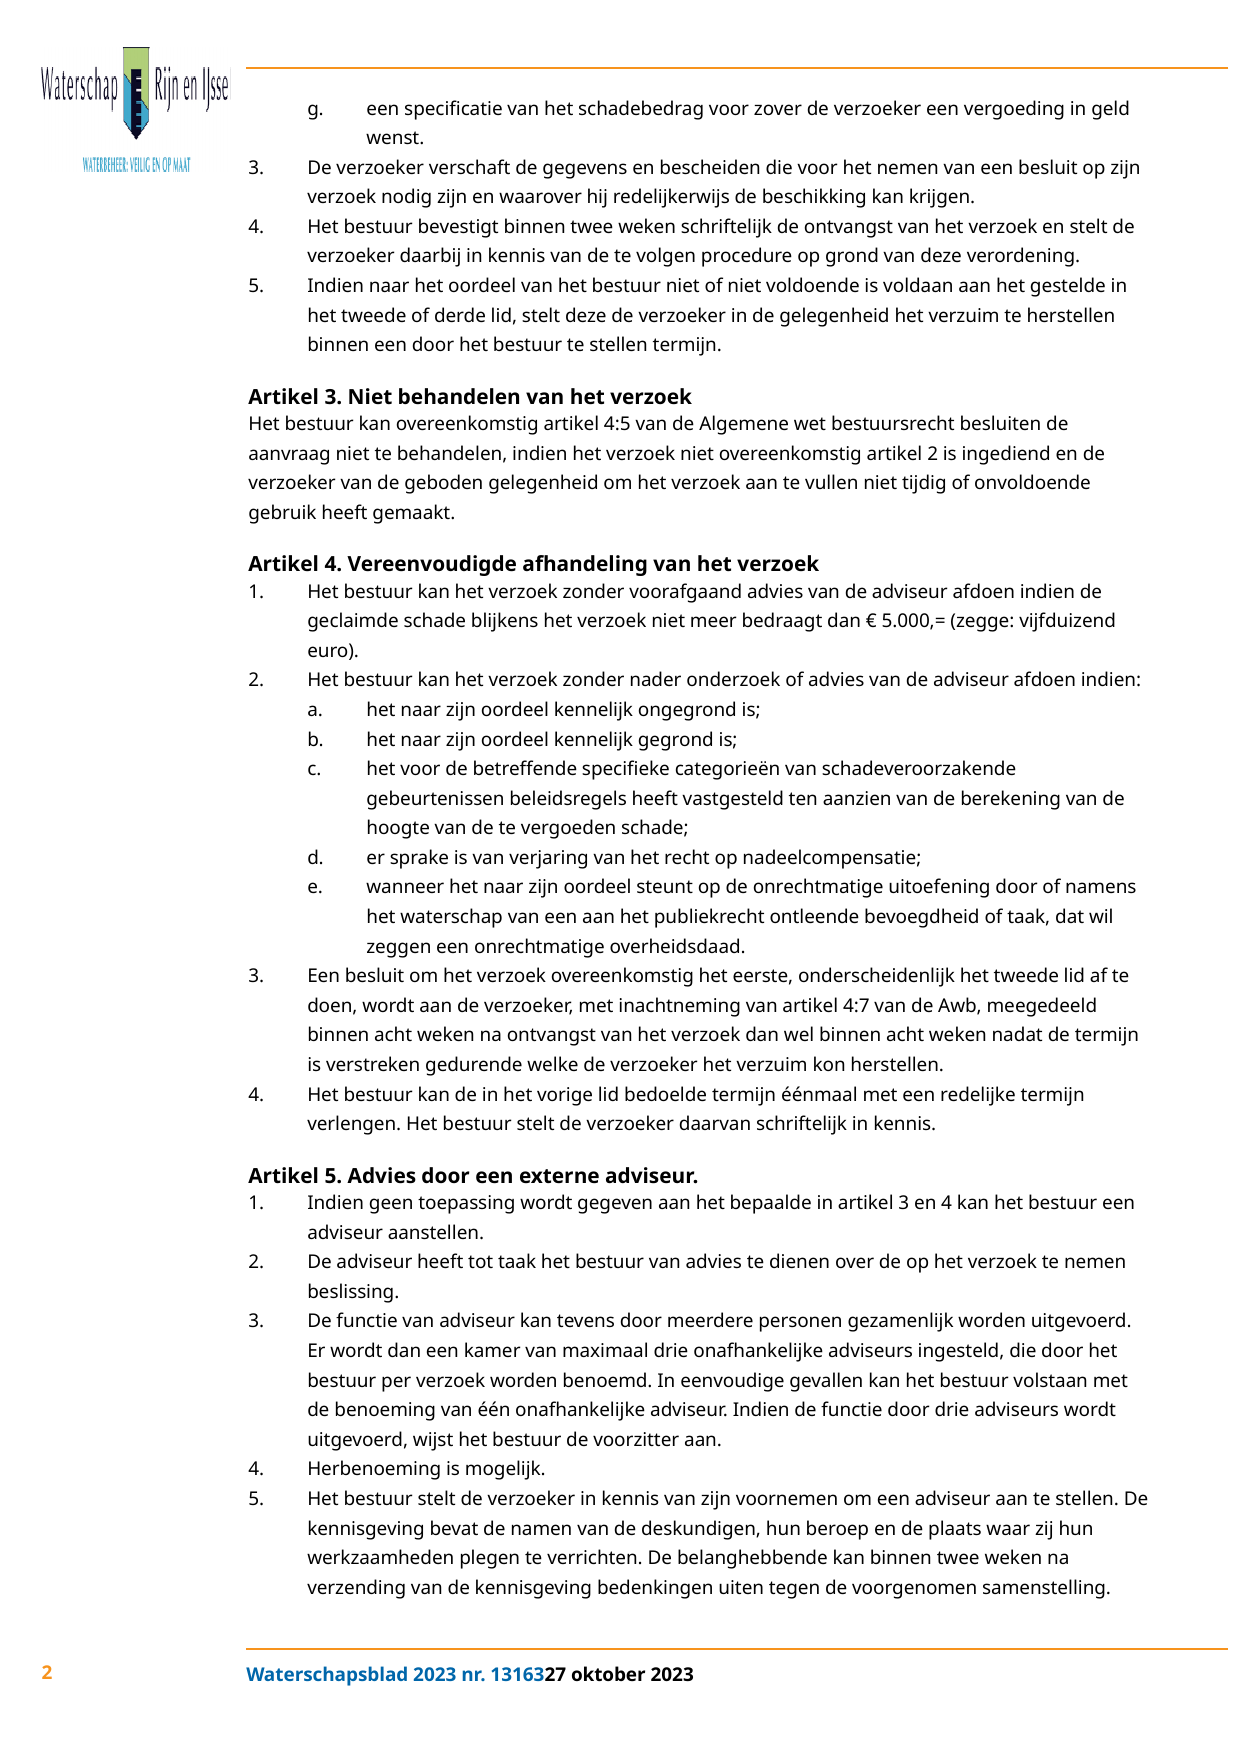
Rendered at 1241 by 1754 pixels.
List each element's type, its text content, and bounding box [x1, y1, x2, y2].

picture [41, 47, 231, 172]
list Het bestuur kan de in het vorige lid bedoelde termijn éénmaal met een redelijke termijn verlengen. Het bestuur stelt de verzoeker daarvan schriftelijk in kennis. [248, 1081, 1152, 1136]
list een specificatie van het schadebedrag voor zover de verzoeker een vergoeding in geld wenst. [307, 95, 1152, 150]
list het naar zijn oordeel kennelijk ongegrond is; [307, 696, 1152, 722]
list De adviseur heeft tot taak het bestuur van advies te dienen over de op het verzoek te nemen beslissing. [248, 1248, 1152, 1304]
list Herbenoeming is mogelijk. [248, 1456, 1152, 1481]
list Het bestuur kan het verzoek zonder voorafgaand advies van de adviseur afdoen indien de geclaimde schade blijkens het verzoek niet meer bedraagt dan € 5.000,= (zegge: vijfduizend euro). [248, 578, 1152, 663]
list het naar zijn oordeel kennelijk gegrond is; [307, 726, 1152, 752]
list het voor de betreffende specifieke categorieën van schadeveroorzakende gebeurtenissen beleidsregels heeft vastgesteld ten aanzien van de berekening van de hoogte van de te vergoeden schade; [307, 755, 1152, 840]
text Artikel 5. Advies door een externe adviseur. [248, 1161, 1152, 1189]
list Het bestuur stelt de verzoeker in kennis van zijn voornemen om een adviseur aan te stellen. De kennisgeving bevat de namen van de deskundigen, hun beroep en de plaats waar zij hun werkzaamheden plegen te verrichten. De belanghebbende kan binnen twee weken na verzending van de kennisgeving bedenkingen uiten tegen de voorgenomen samenstelling. [248, 1485, 1152, 1599]
text Artikel 3. Niet behandelen van het verzoek [248, 382, 1152, 410]
list Indien naar het oordeel van het bestuur niet of niet voldoende is voldaan aan het gestelde in het tweede of derde lid, stelt deze de verzoeker in de gelegenheid het verzuim te herstellen binnen een door het bestuur te stellen termijn. [248, 272, 1152, 357]
list De verzoeker verschaft de gegevens en bescheiden die voor het nemen van een besluit op zijn verzoek nodig zijn en waarover hij redelijkerwijs de beschikking kan krijgen. [248, 154, 1152, 209]
list er sprake is van verjaring van het recht op nadeelcompensatie; [307, 844, 1152, 870]
list Het bestuur kan het verzoek zonder nader onderzoek of advies van de adviseur afdoen indien: [248, 667, 1152, 692]
text Artikel 4. Vereenvoudigde afhandeling van het verzoek [248, 549, 1152, 578]
list Een besluit om het verzoek overeenkomstig het eerste, onderscheidenlijk het tweede lid af te doen, wordt aan de verzoeker, met inachtneming van artikel 4:7 van de Awb, meegedeeld binnen acht weken na ontvangst van het verzoek dan wel binnen acht weken nadat de termijn is verstreken gedurende welke de verzoeker het verzuim kon herstellen. [248, 962, 1152, 1077]
list Het bestuur bevestigt binnen twee weken schriftelijk de ontvangst van het verzoek en stelt de verzoeker daarbij in kennis van de te volgen procedure op grond van deze verordening. [248, 213, 1152, 268]
list wanneer het naar zijn oordeel steunt op de onrechtmatige uitoefening door of namens het waterschap van een aan het publiekrecht ontleende bevoegdheid of taak, dat wil zeggen een onrechtmatige overheidsdaad. [307, 874, 1152, 959]
list De functie van adviseur kan tevens door meerdere personen gezamenlijk worden uitgevoerd. Er wordt dan een kamer van maximaal drie onafhankelijke adviseurs ingesteld, die door het bestuur per verzoek worden benoemd. In eenvoudige gevallen kan het bestuur volstaan met de benoeming van één onafhankelijke adviseur. Indien de functie door drie adviseurs wordt uitgevoerd, wijst het bestuur de voorzitter aan. [248, 1308, 1152, 1452]
text Het bestuur kan overeenkomstig artikel 4:5 van de Algemene wet bestuursrecht besluiten de aanvraag niet te behandelen, indien het verzoek niet overeenkomstig artikel 2 is ingediend en de verzoeker van de geboden gelegenheid om het verzoek aan te vullen niet tijdig of onvoldoende gebruik heeft gemaakt. [248, 410, 1152, 525]
list Indien geen toepassing wordt gegeven aan het bepaalde in artikel 3 en 4 kan het bestuur een adviseur aanstellen. [248, 1189, 1152, 1244]
